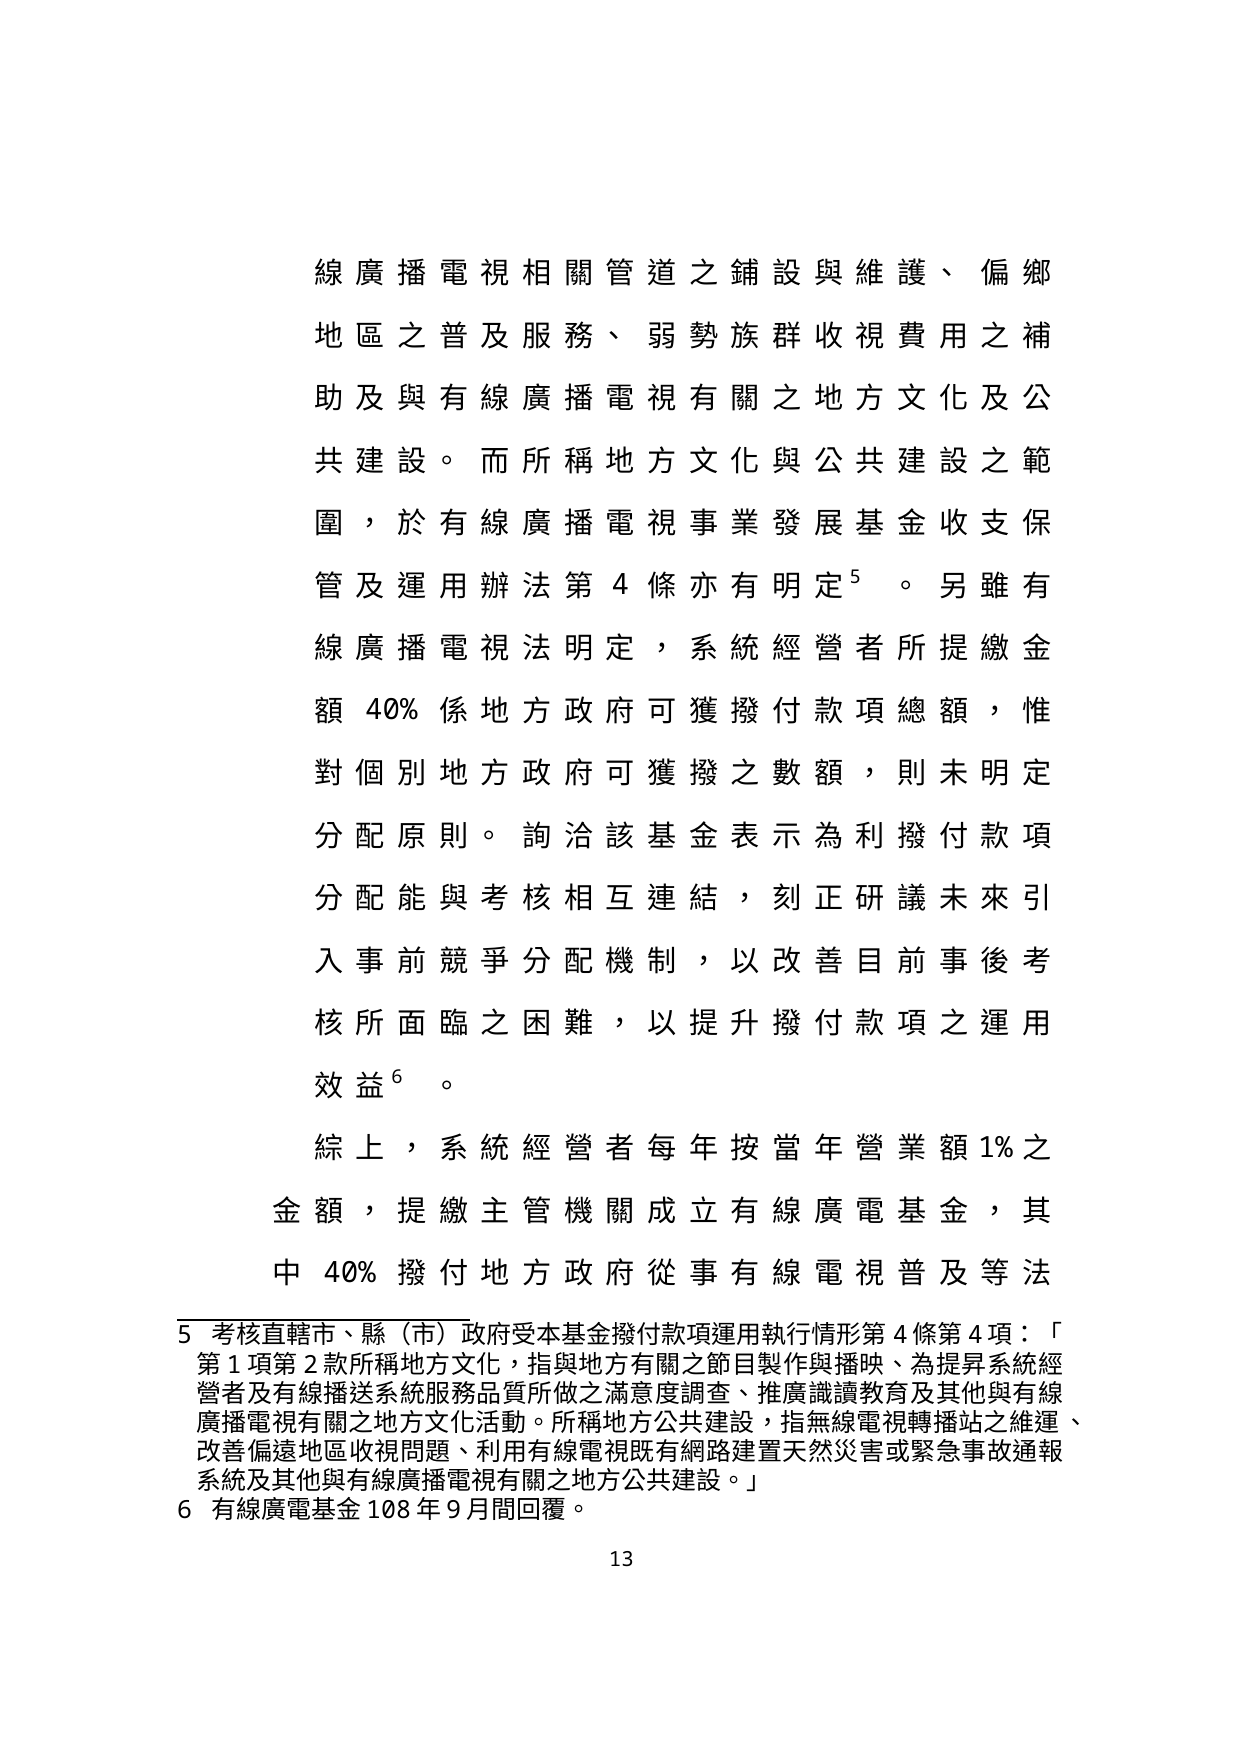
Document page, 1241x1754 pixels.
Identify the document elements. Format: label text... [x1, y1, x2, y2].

text 綜上，系統經營者每年按當年營業額1%之金額，提繳主管機關成立有線廣電基金，其中40%撥付地方政府從事有線電視普及等法 [242, 1104, 1058, 1292]
text 有線廣電基金108年9月間回覆。 [177, 1496, 1063, 1525]
text 有線廣電基金管理會對地方政府受該基金撥付款項之運用執行情形負考核之責，而地方政府獲撥款項，依法應用於從事有線廣播電視相關管道之鋪設與維護、偏鄉地區之普及服務、弱勢族群收視費用之補助及與有線廣播電視有關之地方文化及公共建設。而所稱地方文化與公共建設之範圍，於有線廣播電視事業發展基金收支保管及運用辦法第4條亦有明定。另雖有線廣播電視法明定，系統經營者所提繳金額40%係地方政府可獲撥付款項總額，惟對個別地方政府可獲撥之數額，則未明定分配原則。詢洽該基金表示為利撥付款項分配能與考核相互連結，刻正研議未來引入事前競爭分配機制，以改善目前事後考核所面臨之困難，以提升撥付款項之運用效益。 [271, 229, 1058, 1104]
text 考核直轄市、縣（市）政府受本基金撥付款項運用執行情形第4條第4項：「第1項第2款所稱地方文化，指與地方有關之節目製作與播映、為提昇系統經營者及有線播送系統服務品質所做之滿意度調查、推廣識讀教育及其他與有線廣播電視有關之地方文化活動。所稱地方公共建設，指無線電視轉播站之維運、改善偏遠地區收視問題、利用有線電視既有網路建置天然災害或緊急事故通報系統及其他與有線廣播電視有關之地方公共建設。」 [177, 1321, 1063, 1496]
